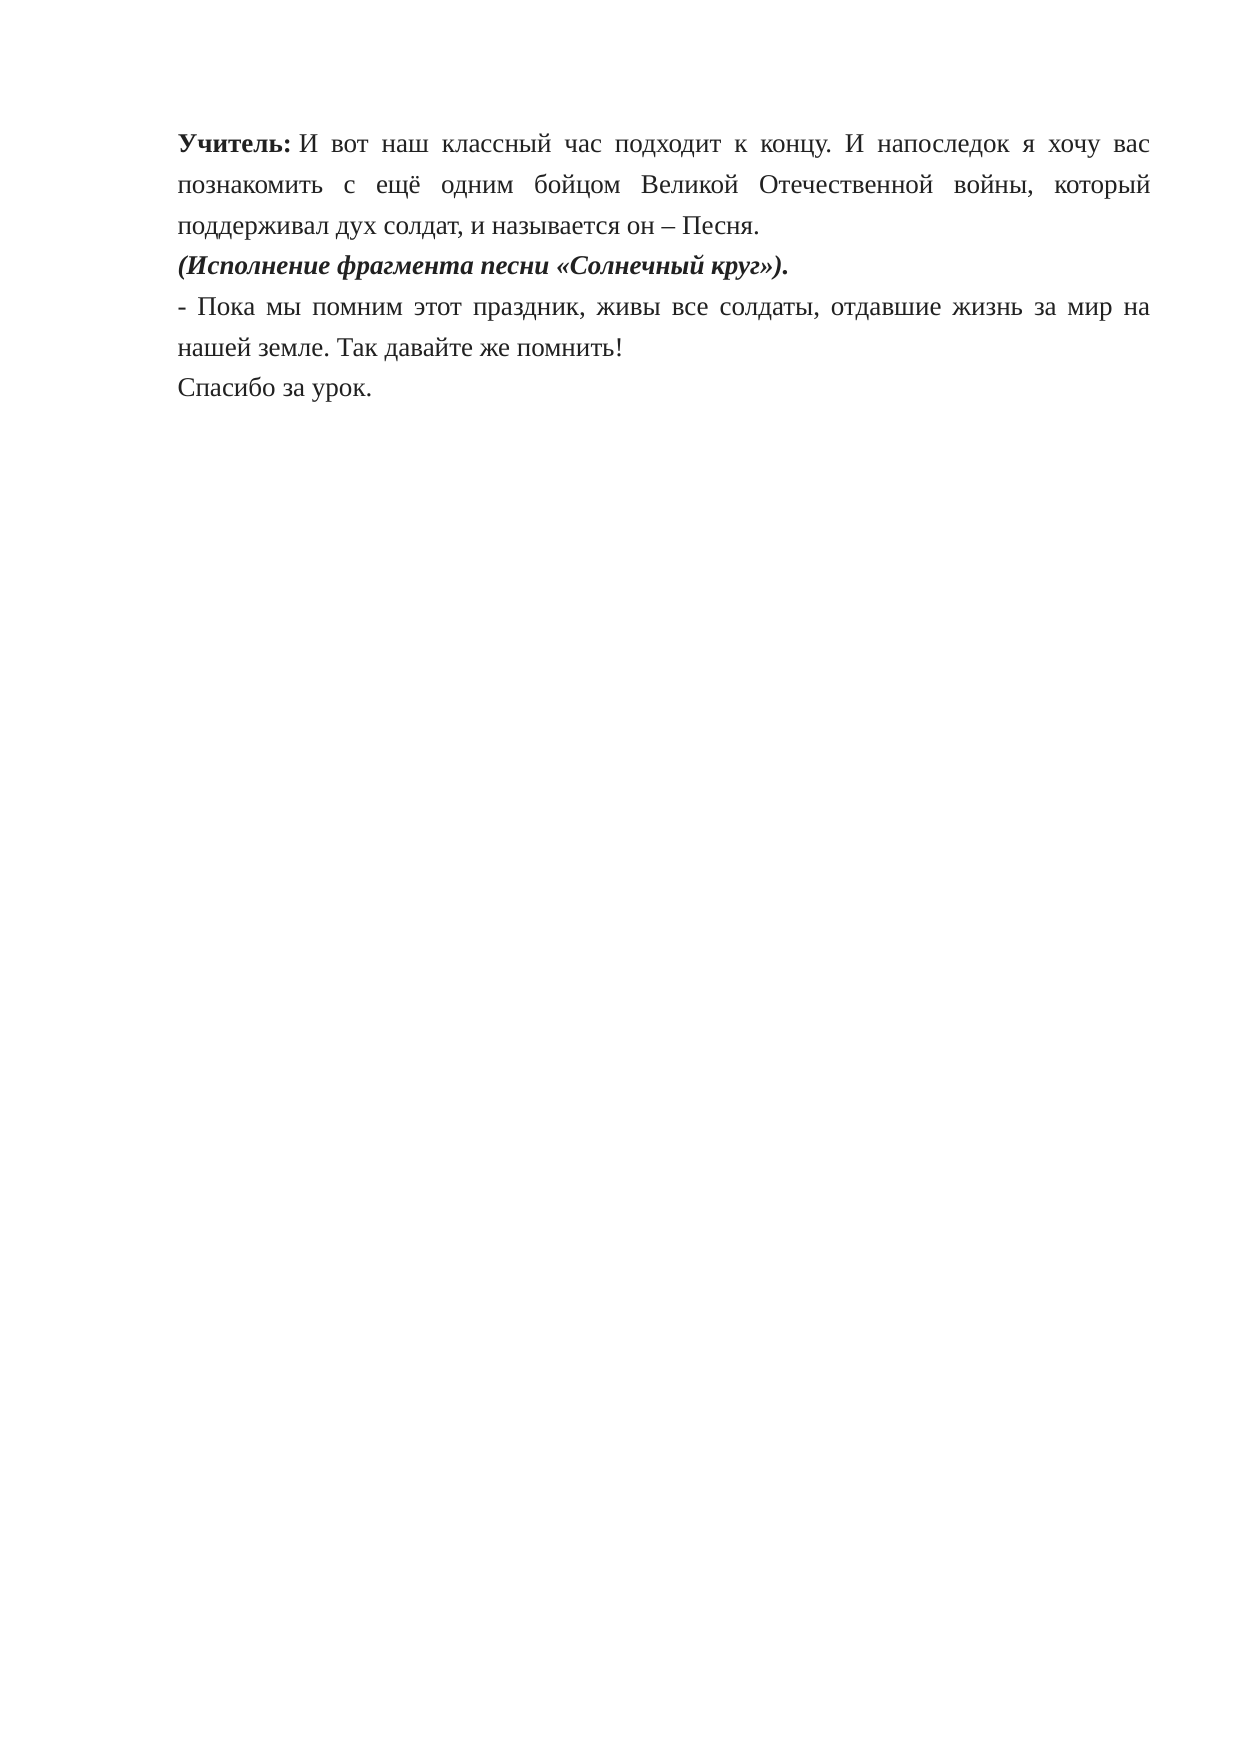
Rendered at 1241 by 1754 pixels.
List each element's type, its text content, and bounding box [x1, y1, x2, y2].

text - Пока мы помним этот праздник, живы все солдаты, отдавшие жизнь за мир на нашей земле. Так давайте же помнить! [177, 281, 1152, 362]
text Спасибо за урок. [177, 362, 1152, 402]
text (Исполнение фрагмента песни «Солнечный круг»). [177, 240, 1152, 281]
text Учитель: И вот наш классный час подходит к концу. И напоследок я хочу вас познакомить с ещё одним бойцом Великой Отечественной войны, который поддерживал дух солдат, и называется он – Песня. [177, 118, 1152, 240]
